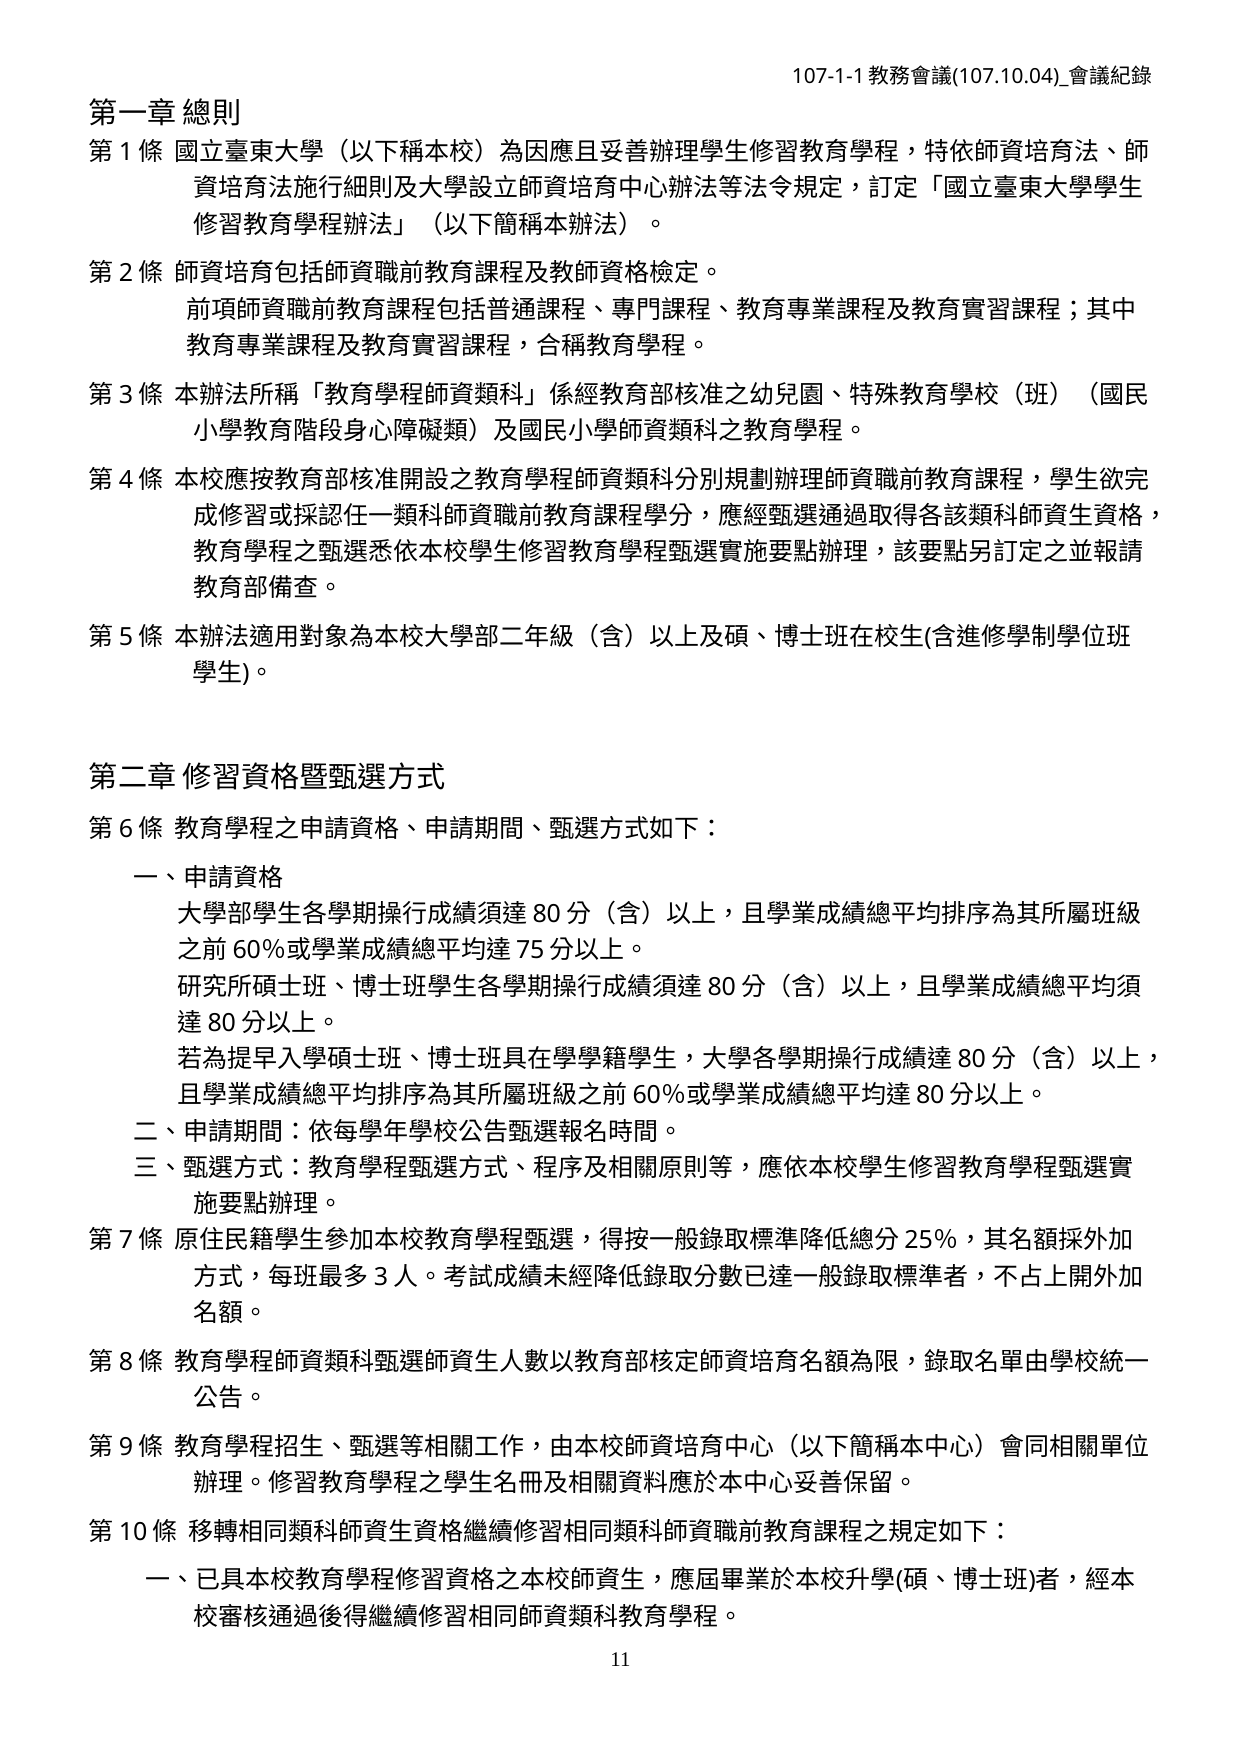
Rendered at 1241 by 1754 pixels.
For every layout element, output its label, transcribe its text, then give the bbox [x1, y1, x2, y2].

text 研究所碩士班、博士班學生各學期操行成績須達80分（含）以上，且學業成績總平均須達80分以上。 [177, 966, 1152, 1039]
text 三、甄選方式：教育學程甄選方式、程序及相關原則等，應依本校學生修習教育學程甄選實施要點辦理。 [133, 1147, 1152, 1220]
text 若為提早入學碩士班、博士班具在學學籍學生，大學各學期操行成績達80分（含）以上，且學業成績總平均排序為其所屬班級之前60％或學業成績總平均達80分以上。 [177, 1039, 1152, 1111]
text 第一章 總則 [89, 89, 1152, 132]
text 一、申請資格 [133, 857, 1152, 894]
text 第1條 國立臺東大學（以下稱本校）為因應且妥善辦理學生修習教育學程，特依師資培育法、師資培育法施行細則及大學設立師資培育中心辦法等法令規定，訂定「國立臺東大學學生修習教育學程辦法」（以下簡稱本辦法）。 [89, 132, 1152, 240]
text 第4條 本校應按教育部核准開設之教育學程師資類科分別規劃辦理師資職前教育課程，學生欲完成修習或採認任一類科師資職前教育課程學分，應經甄選通過取得各該類科師資生資格，教育學程之甄選悉依本校學生修習教育學程甄選實施要點辦理，該要點另訂定之並報請教育部備查。 [89, 459, 1152, 604]
text 第8條 教育學程師資類科甄選師資生人數以教育部核定師資培育名額為限，錄取名單由學校統一公告。 [89, 1341, 1152, 1414]
text 第6條 教育學程之申請資格、申請期間、甄選方式如下： [89, 809, 1152, 845]
text 第2條 師資培育包括師資職前教育課程及教師資格檢定。 前項師資職前教育課程包括普通課程、專門課程、教育專業課程及教育實習課程；其中教育專業課程及教育實習課程，合稱教育學程。 [89, 253, 1152, 362]
text 第9條 教育學程招生、甄選等相關工作，由本校師資培育中心（以下簡稱本中心）會同相關單位辦理。修習教育學程之學生名冊及相關資料應於本中心妥善保留。 [89, 1426, 1152, 1499]
text 第7條 原住民籍學生參加本校教育學程甄選，得按一般錄取標準降低總分25％，其名額採外加方式，每班最多3人。考試成績未經降低錄取分數已達一般錄取標準者，不占上開外加名額。 [89, 1220, 1152, 1329]
text 二、申請期間：依每學年學校公告甄選報名時間。 [133, 1111, 1152, 1147]
text 一、已具本校教育學程修習資格之本校師資生，應屆畢業於本校升學(碩、博士班)者，經本校審核通過後得繼續修習相同師資類科教育學程。 [146, 1560, 1152, 1632]
text 第二章 修習資格暨甄選方式 [89, 754, 1152, 796]
text 大學部學生各學期操行成績須達80分（含）以上，且學業成績總平均排序為其所屬班級之前60％或學業成績總平均達75分以上。 [177, 894, 1152, 966]
text 第10條 移轉相同類科師資生資格繼續修習相同類科師資職前教育課程之規定如下： [89, 1511, 1152, 1547]
text 第3條 本辦法所稱「教育學程師資類科」係經教育部核准之幼兒園、特殊教育學校（班）（國民小學教育階段身心障礙類）及國民小學師資類科之教育學程。 [89, 374, 1152, 447]
text 第5條 本辦法適用對象為本校大學部二年級（含）以上及碩、博士班在校生(含進修學制學位班學生)。 [89, 617, 1152, 689]
